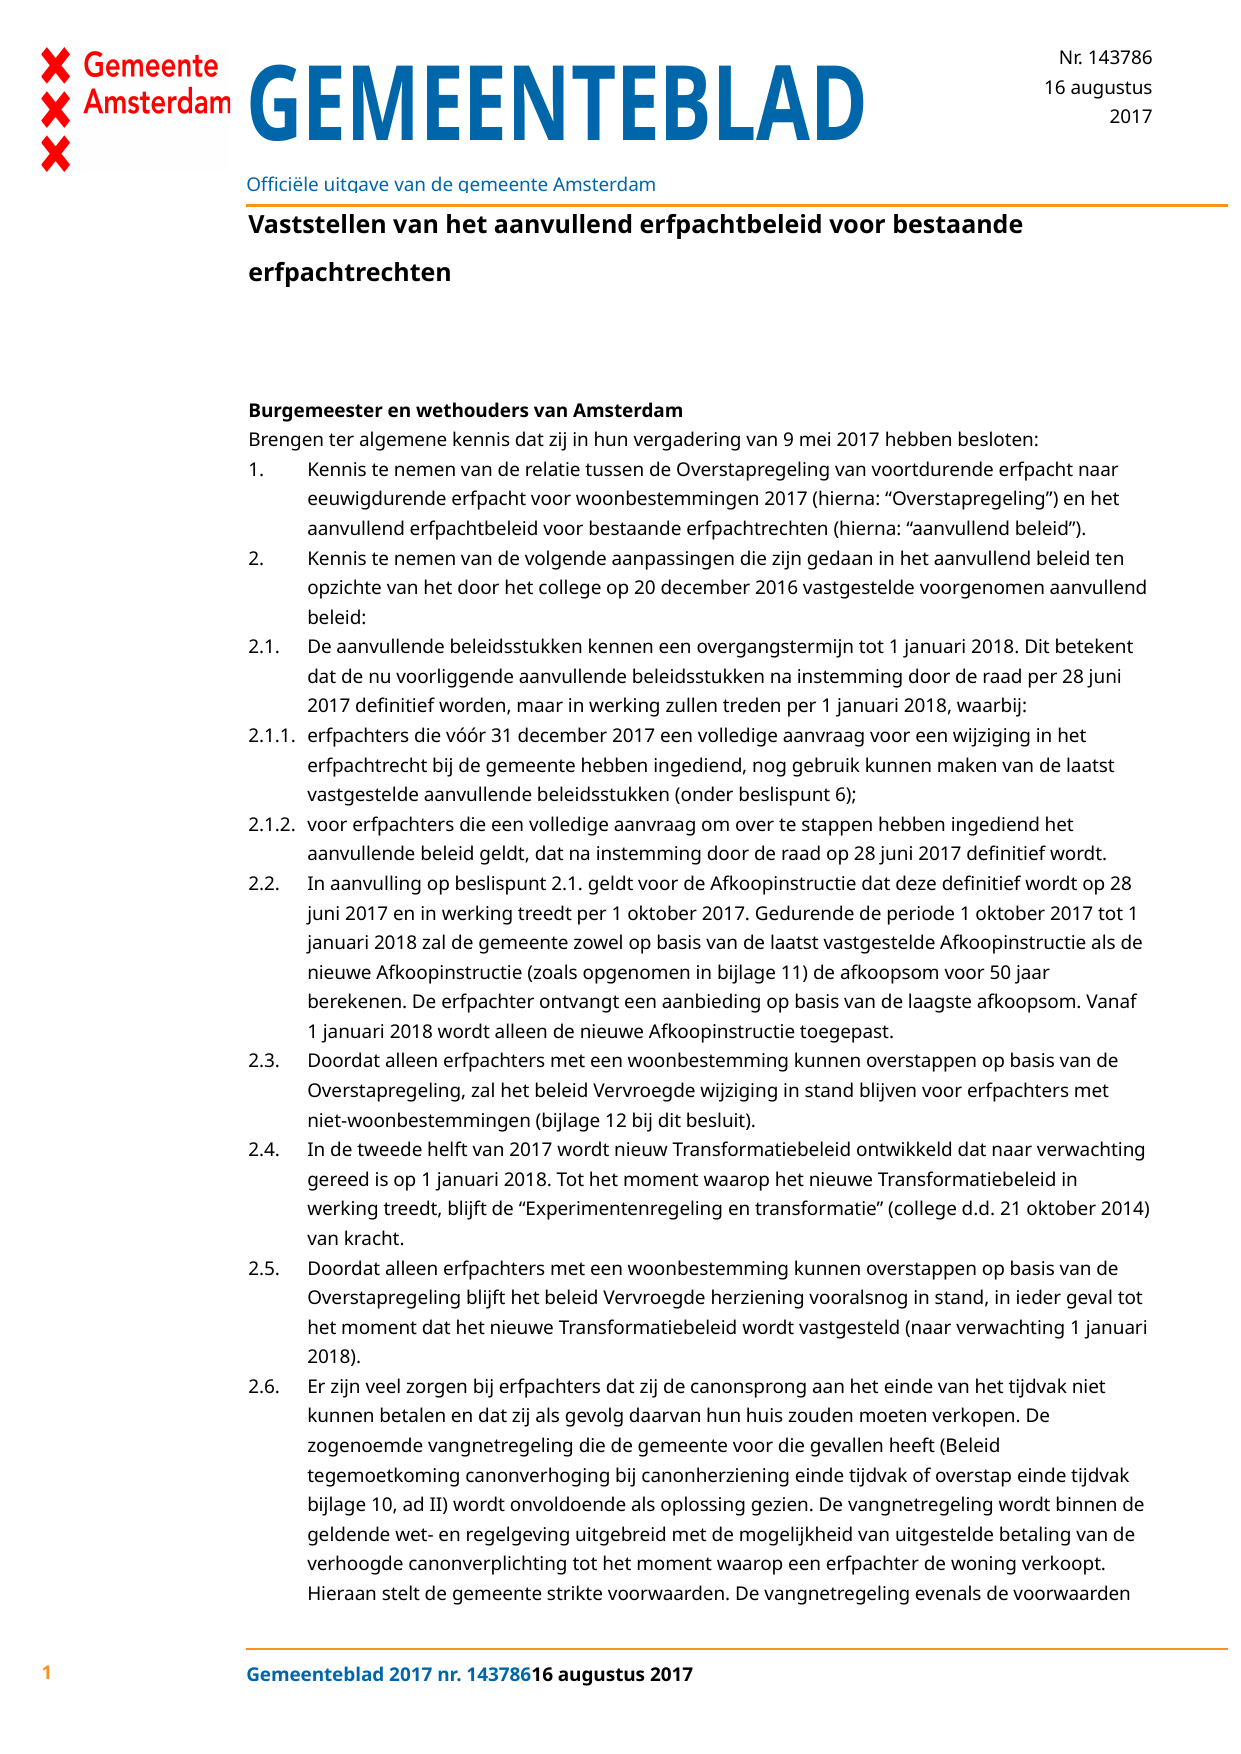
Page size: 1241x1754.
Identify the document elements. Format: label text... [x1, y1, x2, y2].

list In de tweede helft van 2017 wordt nieuw Transformatiebeleid ontwikkeld dat naar verwachting gereed is op 1 januari 2018. Tot het moment waarop het nieuwe Transformatiebeleid in werking treedt, blijft de “Experimentenregeling en transformatie” (college d.d. 21 oktober 2014) van kracht. [248, 1136, 1152, 1251]
list Kennis te nemen van de relatie tussen de Overstapregeling van voortdurende erfpacht naar eeuwigdurende erfpacht voor woonbestemmingen 2017 (hierna: “Overstapregeling”) en het aanvullend erfpachtbeleid voor bestaande erfpachtrechten (hierna: “aanvullend beleid”). [248, 456, 1152, 541]
list Er zijn veel zorgen bij erfpachters dat zij de canonsprong aan het einde van het tijdvak niet kunnen betalen en dat zij als gevolg daarvan hun huis zouden moeten verkopen. De zogenoemde vangnetregeling die de gemeente voor die gevallen heeft (Beleid tegemoetkoming canonverhoging bij canonherziening einde tijdvak of overstap einde tijdvak bijlage 10, ad II) wordt onvoldoende als oplossing gezien. De vangnetregeling wordt binnen de geldende wet- en regelgeving uitgebreid met de mogelijkheid van uitgestelde betaling van de verhoogde canonverplichting tot het moment waarop een erfpachter de woning verkoopt. Hieraan stelt de gemeente strikte voorwaarden. De vangnetregeling evenals de voorwaarden [248, 1373, 1152, 1606]
list Kennis te nemen van de volgende aanpassingen die zijn gedaan in het aanvullend beleid ten opzichte van het door het college op 20 december 2016 vastgestelde voorgenomen aanvullend beleid: [248, 545, 1152, 629]
list voor erfpachters die een volledige aanvraag om over te stappen hebben ingediend het aanvullende beleid geldt, dat na instemming door de raad op 28 juni 2017 definitief wordt. [248, 811, 1152, 866]
list De aanvullende beleidsstukken kennen een overgangstermijn tot 1 januari 2018. Dit betekent dat de nu voorliggende aanvullende beleidsstukken na instemming door de raad per 28 juni 2017 definitief worden, maar in werking zullen treden per 1 januari 2018, waarbij: [248, 633, 1152, 718]
text Vaststellen van het aanvullend erfpachtbeleid voor bestaande erfpachtrechten [248, 207, 1152, 288]
list erfpachters die vóór 31 december 2017 een volledige aanvraag voor een wijziging in het erfpachtrecht bij de gemeente hebben ingediend, nog gebruik kunnen maken van de laatst vastgestelde aanvullende beleidsstukken (onder beslispunt 6); [248, 722, 1152, 807]
list In aanvulling op beslispunt 2.1. geldt voor de Afkoopinstructie dat deze definitief wordt op 28 juni 2017 en in werking treedt per 1 oktober 2017. Gedurende de periode 1 oktober 2017 tot 1 januari 2018 zal de gemeente zowel op basis van de laatst vastgestelde Afkoopinstructie als de nieuwe Afkoopinstructie (zoals opgenomen in bijlage 11) de afkoopsom voor 50 jaar berekenen. De erfpachter ontvangt een aanbieding op basis van de laagste afkoopsom. Vanaf 1 januari 2018 wordt alleen de nieuwe Afkoopinstructie toegepast. [248, 870, 1152, 1044]
text Burgemeester en wethouders van Amsterdam [248, 397, 1152, 422]
list Doordat alleen erfpachters met een woonbestemming kunnen overstappen op basis van de Overstapregeling blijft het beleid Vervroegde herziening vooralsnog in stand, in ieder geval tot het moment dat het nieuwe Transformatiebeleid wordt vastgesteld (naar verwachting 1 januari 2018). [248, 1255, 1152, 1369]
picture [41, 47, 231, 172]
list Doordat alleen erfpachters met een woonbestemming kunnen overstappen op basis van de Overstapregeling, zal het beleid Vervroegde wijziging in stand blijven voor erfpachters met niet-woonbestemmingen (bijlage 12 bij dit besluit). [248, 1048, 1152, 1132]
text Brengen ter algemene kennis dat zij in hun vergadering van 9 mei 2017 hebben besloten: [248, 426, 1152, 452]
